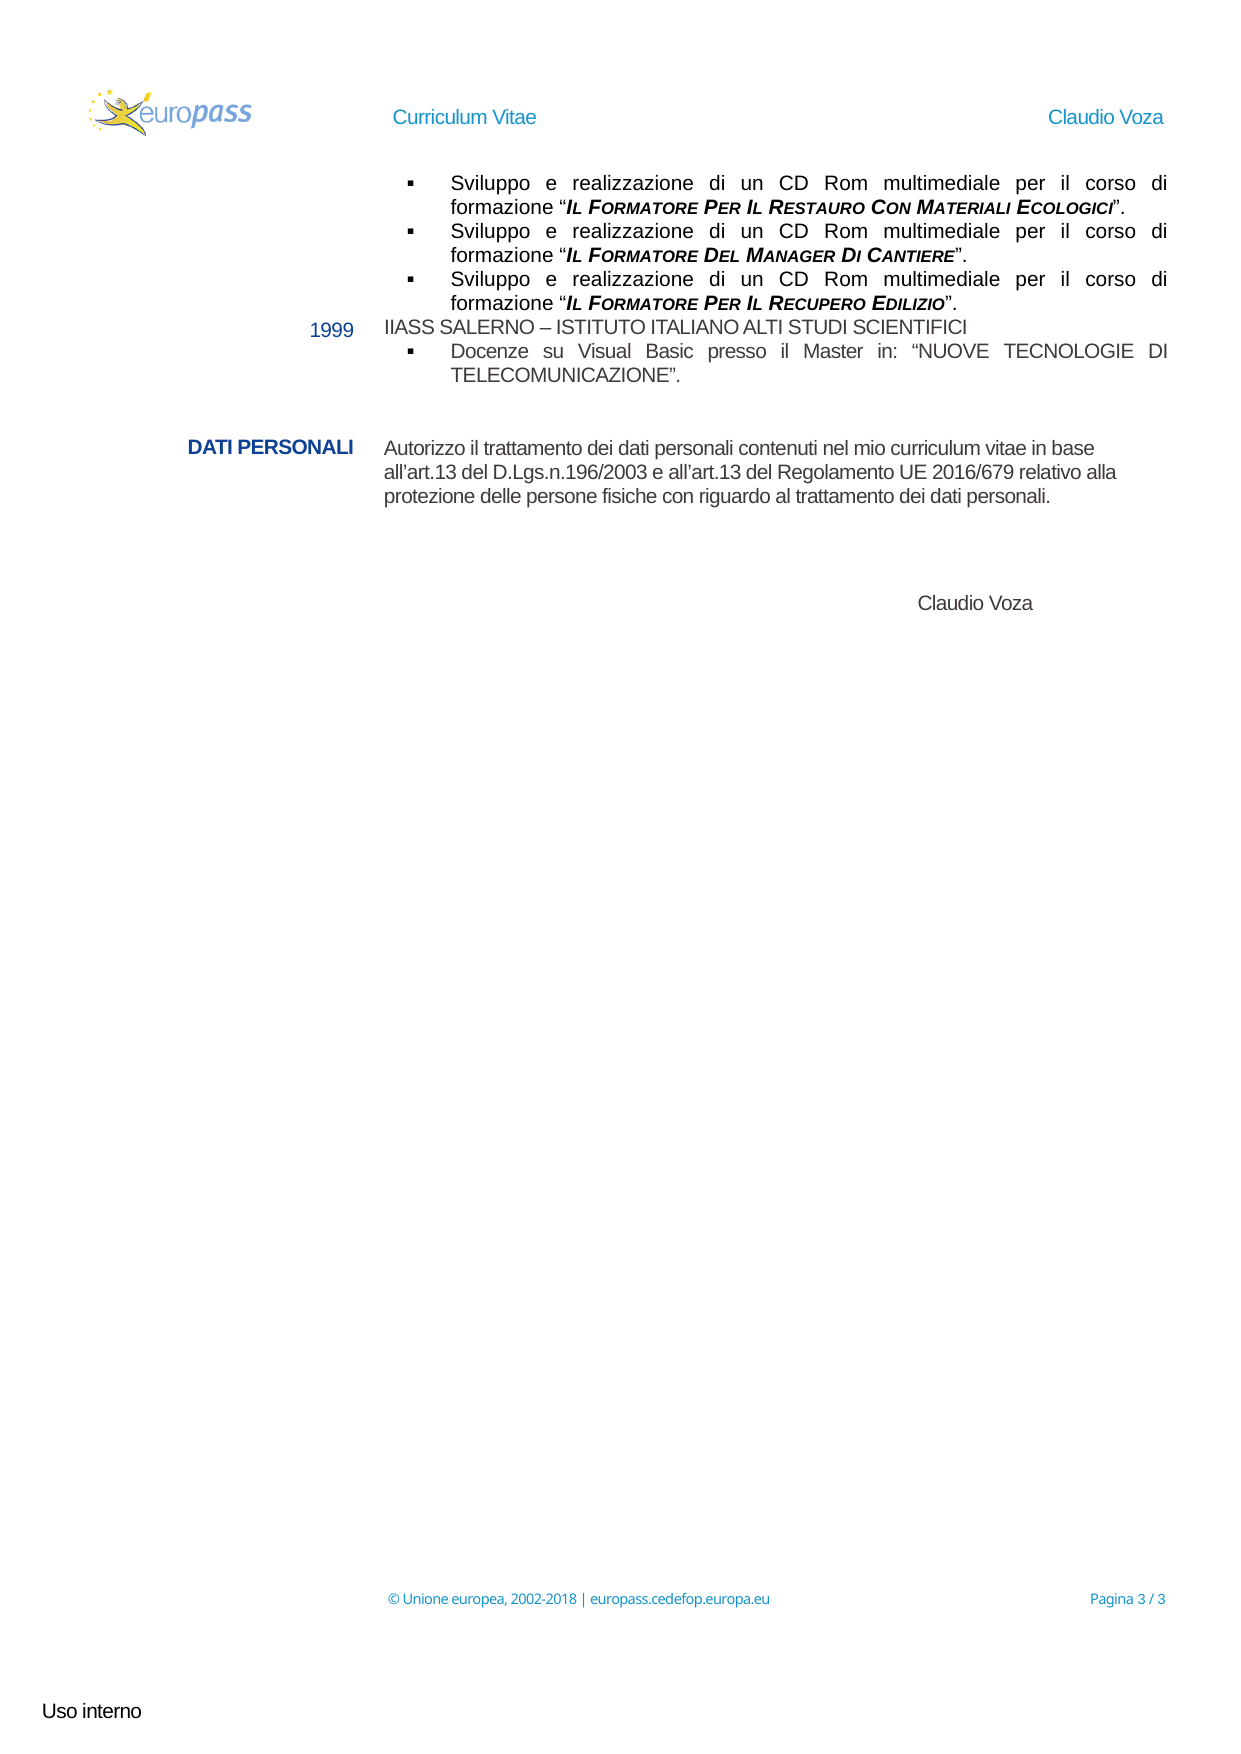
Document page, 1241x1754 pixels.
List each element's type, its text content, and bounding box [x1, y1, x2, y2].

table_cell [89, 387, 384, 413]
table_cell 1999 [89, 315, 384, 387]
table_cell [89, 171, 384, 315]
table_cell IIASS SALERNO – ISTITUTO ITALIANO ALTI STUDI SCIENTIFICI Docenze su Visual Basic presso il Master in: “NUOVE TECNOLOGIE DI TELECOMUNICAZIONE”. [384, 315, 1169, 387]
table_header Dati Personali [89, 433, 384, 642]
table_header Autorizzo il trattamento dei dati personali contenuti nel mio curriculum vitae in base all’art.13 del D.Lgs.n.196/2003 e all’art.13 del Regolamento UE 2016/679 relativo alla protezione delle persone fisiche con riguardo al trattamento dei dati personali. Claudio Voza [384, 433, 1169, 642]
table_cell [384, 387, 1169, 413]
table_cell PST SALERNO – PARCO SCIENTIFICO E TECNOLOGICO Sviluppo e realizzazione di un CD Rom multimediale per il corso di formazione “Il Formatore Per Il Restauro Con Materiali Ecologici”. Sviluppo e realizzazione di un CD Rom multimediale per il corso di formazione “Il Formatore Del Manager Di Cantiere”. Sviluppo e realizzazione di un CD Rom multimediale per il corso di formazione “Il Formatore Per Il Recupero Edilizio”. [384, 171, 1169, 315]
